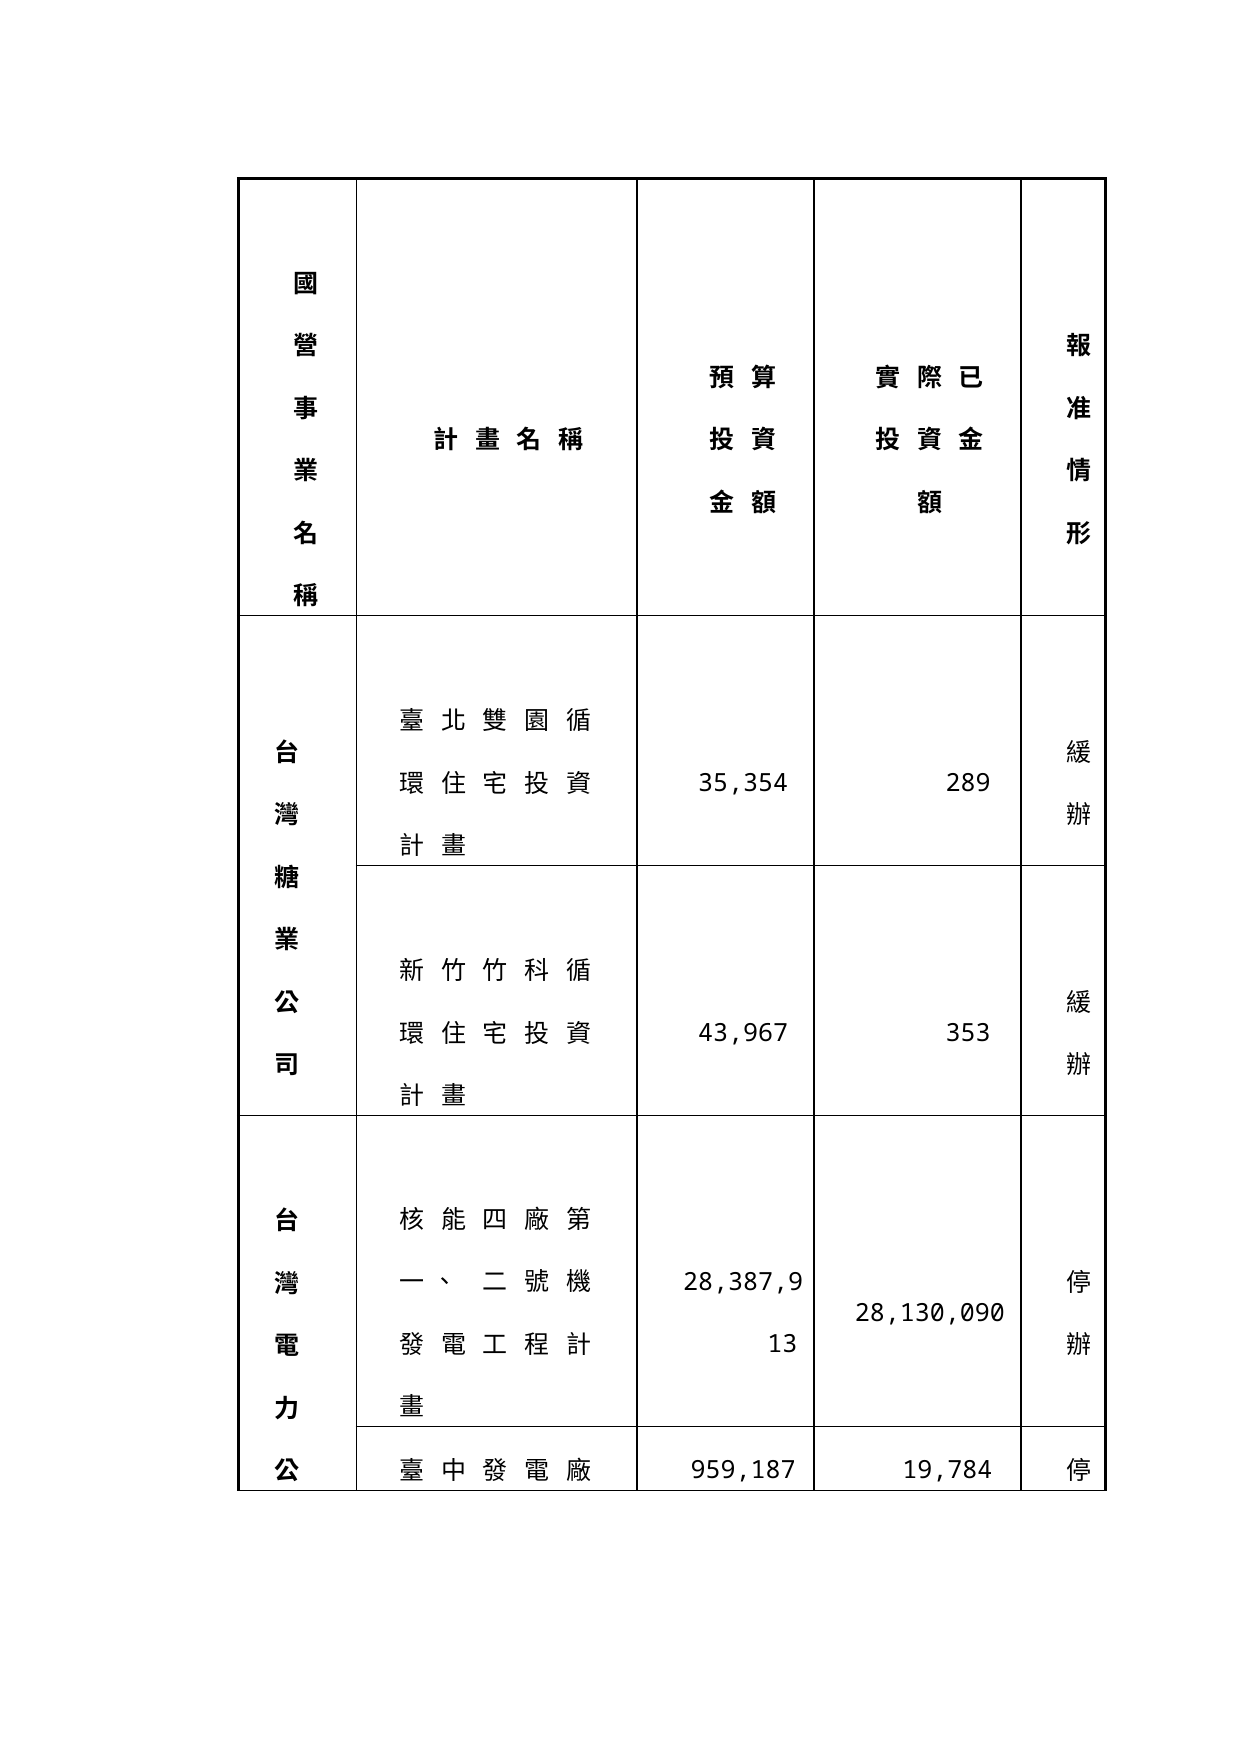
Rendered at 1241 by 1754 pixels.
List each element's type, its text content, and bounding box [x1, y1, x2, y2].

table_header 預算投資金額 [638, 180, 813, 615]
table_cell 43,967 [638, 866, 813, 1115]
table_cell 停 [1022, 1427, 1104, 1490]
table_cell 289 [815, 616, 1020, 865]
table_cell 臺北雙園循環住宅投資計畫 [357, 616, 636, 865]
table_cell 28,387,913 [638, 1116, 813, 1426]
table_cell 核能四廠第一、二號機發電工程計畫 [357, 1116, 636, 1426]
table_cell 臺中發電廠 [357, 1427, 636, 1490]
table_cell 台灣糖業公司 [240, 616, 356, 1115]
table_cell 緩辦 [1022, 866, 1104, 1115]
table_cell 35,354 [638, 616, 813, 865]
table_cell 停辦 [1022, 1116, 1104, 1426]
table_cell 新竹竹科循環住宅投資計畫 [357, 866, 636, 1115]
table_header 國營事業名稱 [240, 180, 356, 615]
table_cell 緩辦 [1022, 616, 1104, 865]
table_cell 28,130,090 [815, 1116, 1020, 1426]
table_header 實際已投資金額 [815, 180, 1020, 615]
table_header 計畫名稱 [357, 180, 636, 615]
table_cell 台灣電力公 [240, 1116, 356, 1490]
table_cell 353 [815, 866, 1020, 1115]
table_header 報准情形 [1022, 180, 1104, 615]
table_cell 19,784 [815, 1427, 1020, 1490]
table_cell 959,187 [638, 1427, 813, 1490]
